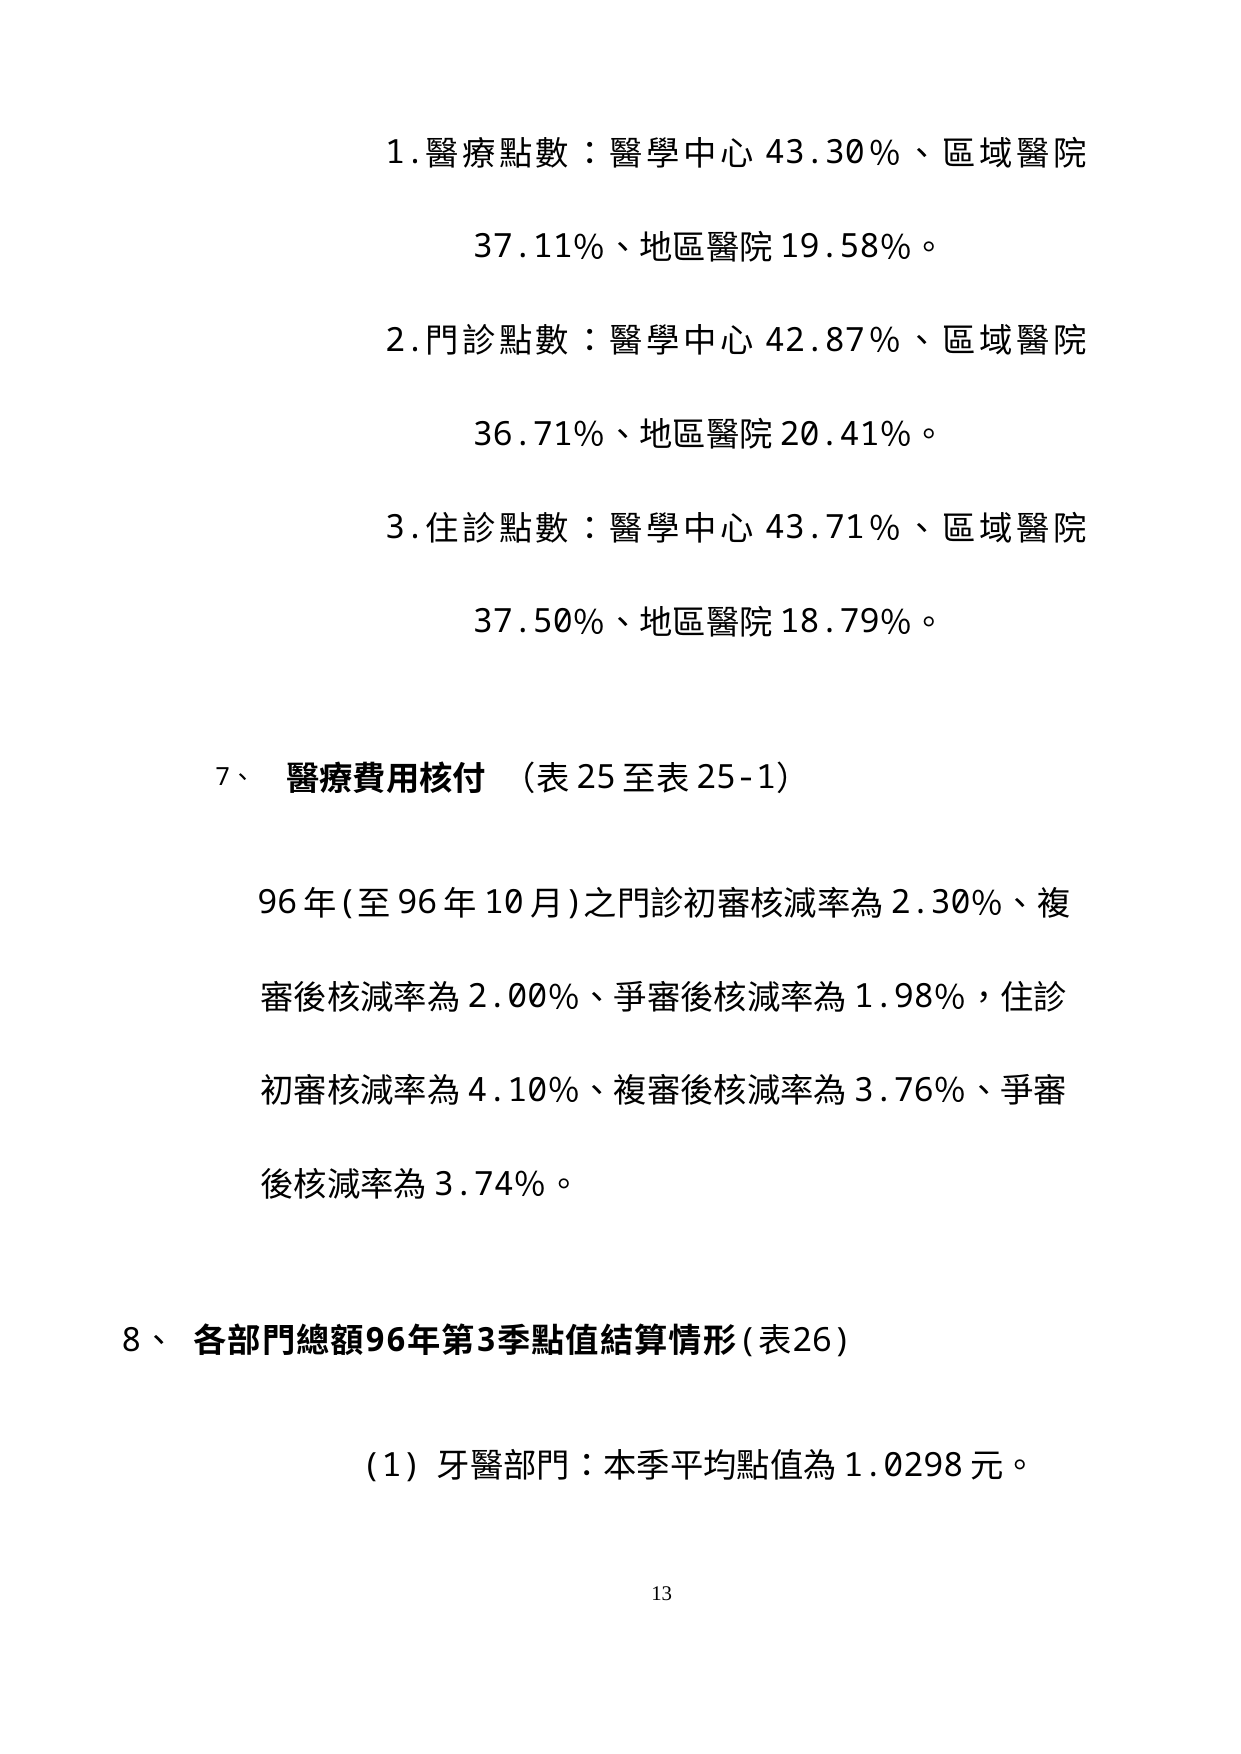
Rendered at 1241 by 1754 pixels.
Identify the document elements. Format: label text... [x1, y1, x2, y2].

list 門診點數：醫學中心42.87％、區域醫院36.71％、地區醫院20.41％。 [385, 297, 1086, 453]
list 醫療點數：醫學中心43.30％、區域醫院37.11％、地區醫院19.58％。 [385, 109, 1086, 265]
text 96年(至96年10月)之門診初審核減率為2.30％、複審後核減率為2.00％、爭審後核減率為1.98％，住診初審核減率為4.10％、複審後核減率為3.76％、爭審後核減率為3.74％。 [257, 859, 1086, 1203]
list 各部門總額96年第3季點值結算情形(表26) [121, 1297, 1086, 1359]
list 牙醫部門：本季平均點值為1.0298元。 [361, 1422, 1092, 1484]
list 醫療費用核付 （表25至表25-1） [215, 734, 1086, 797]
list 住診點數：醫學中心43.71％、區域醫院37.50％、地區醫院18.79％。 [385, 484, 1086, 640]
